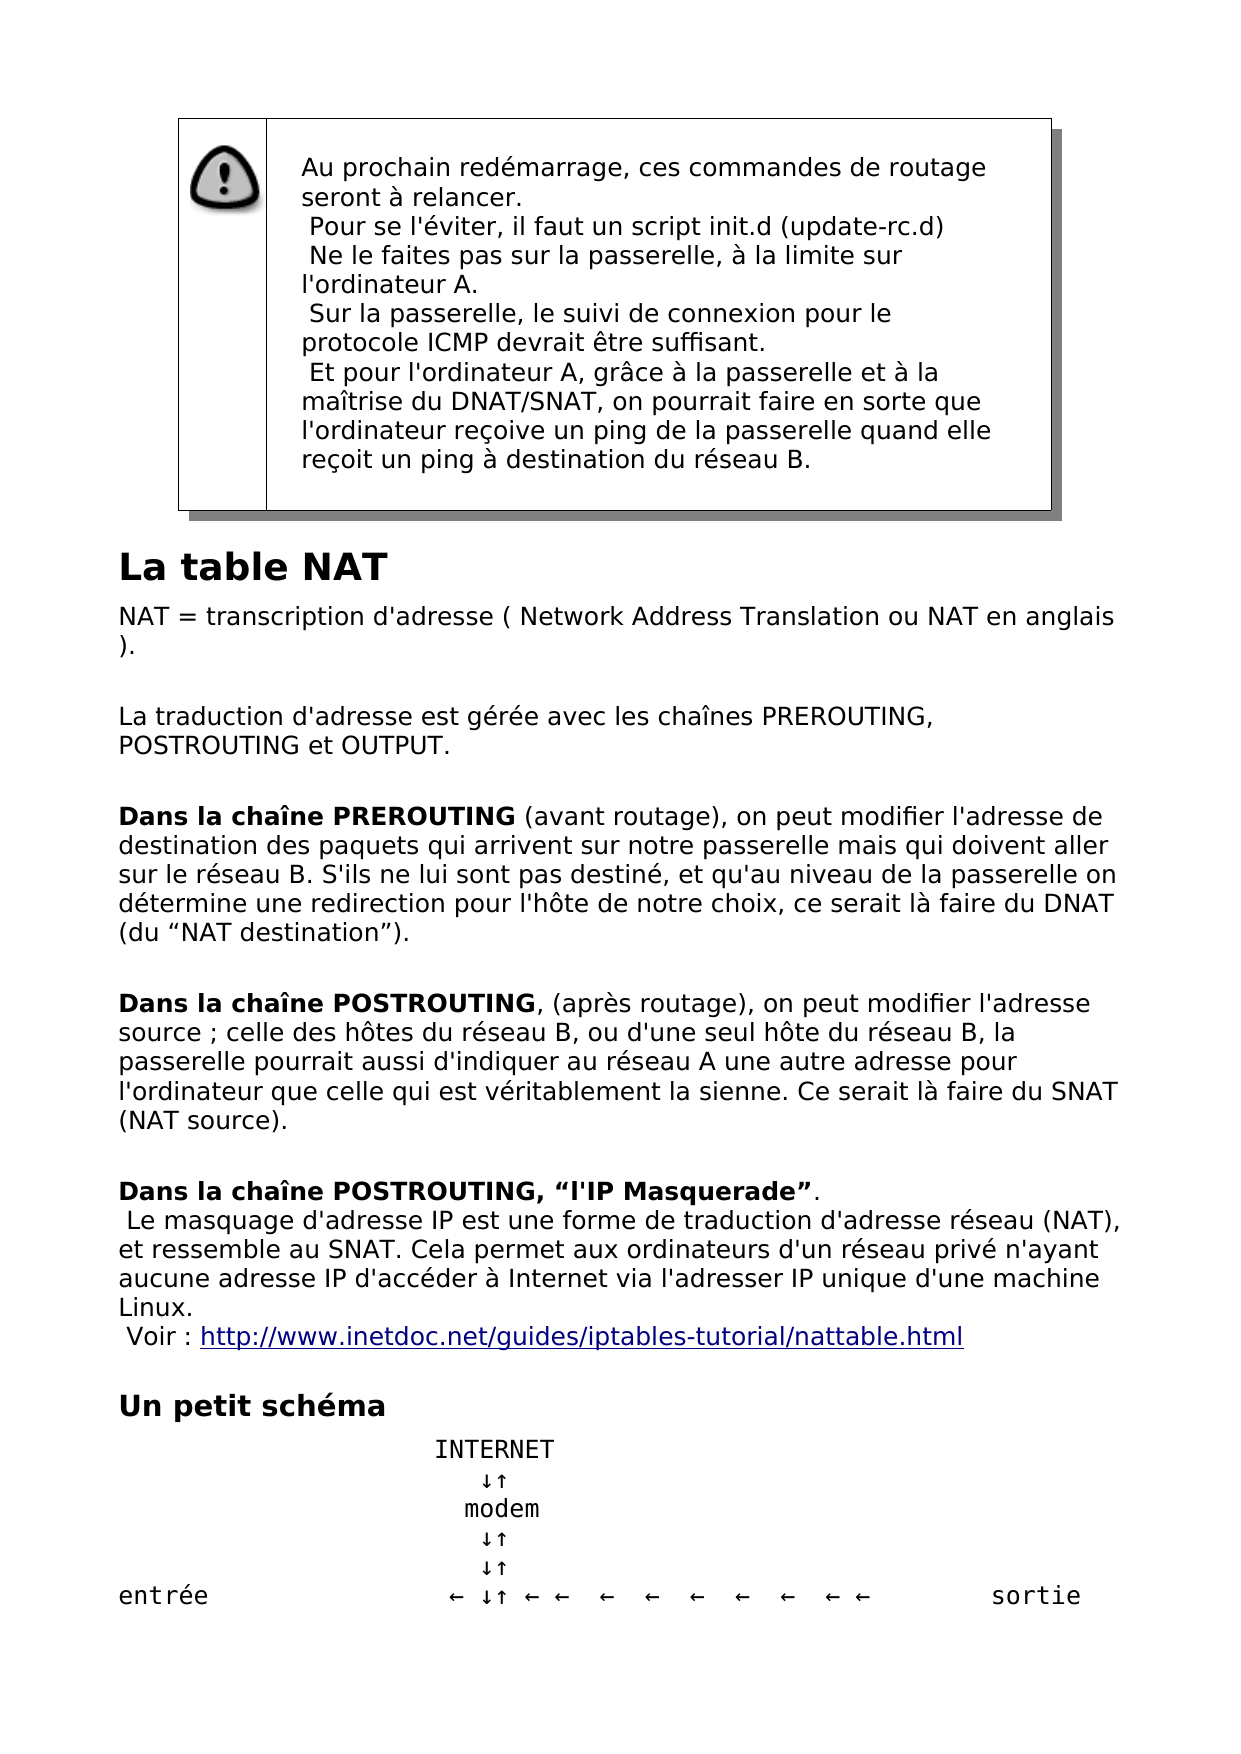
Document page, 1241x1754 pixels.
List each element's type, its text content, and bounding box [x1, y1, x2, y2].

subtitle La table NAT [118, 546, 1122, 589]
table_header [179, 119, 266, 510]
table_header Au prochain redémarrage, ces commandes de routage seront à relancer. Pour se l'éviter, il faut un script init.d (update-rc.d) Ne le faites pas sur la passerelle, à la limite sur l'ordinateur A. Sur la passerelle, le suivi de connexion pour le protocole ICMP devrait être suffisant. Et pour l'ordinateur A, grâce à la passerelle et à la maîtrise du DNAT/SNAT, on pourrait faire en sorte que l'ordinateur reçoive un ping de la passerelle quand elle reçoit un ping à destination du réseau B. [267, 119, 1051, 510]
text Dans la chaîne POSTROUTING, (après routage), on peut modifier l'adresse source ; celle des hôtes du réseau B, ou d'une seul hôte du réseau B, la passerelle pourrait aussi d'indiquer au réseau A une autre adresse pour l'ordinateur que celle qui est véritablement la sienne. Ce serait là faire du SNAT (NAT source). [118, 989, 1122, 1164]
subtitle Un petit schéma [118, 1389, 1122, 1423]
text Dans la chaîne PREROUTING (avant routage), on peut modifier l'adresse de destination des paquets qui arrivent sur notre passerelle mais qui doivent aller sur le réseau B. S'ils ne lui sont pas destiné, et qu'au niveau de la passerelle on détermine une redirection pour l'hôte de notre choix, ce serait là faire du DNAT (du “NAT destination”). [118, 802, 1122, 977]
text La traduction d'adresse est gérée avec les chaînes PREROUTING, POSTROUTING et OUTPUT. [118, 702, 1122, 789]
text Dans la chaîne POSTROUTING, “l'IP Masquerade”. Le masquage d'adresse IP est une forme de traduction d'adresse réseau (NAT), et ressemble au SNAT. Cela permet aux ordinateurs d'un réseau privé n'ayant aucune adresse IP d'accéder à Internet via l'adresser IP unique d'une machine Linux. Voir : http://www.inetdoc.net/guides/iptables-tutorial/nattable.html [118, 1177, 1122, 1352]
text INTERNET ↓↑ modem ↓↑ ↓↑ entrée ← ↓↑ ← ← ← ← ← ← ← ← ← sortie [118, 1436, 1122, 1611]
picture [190, 141, 266, 217]
text NAT = transcription d'adresse ( Network Address Translation ou NAT en anglais ). [118, 602, 1122, 689]
